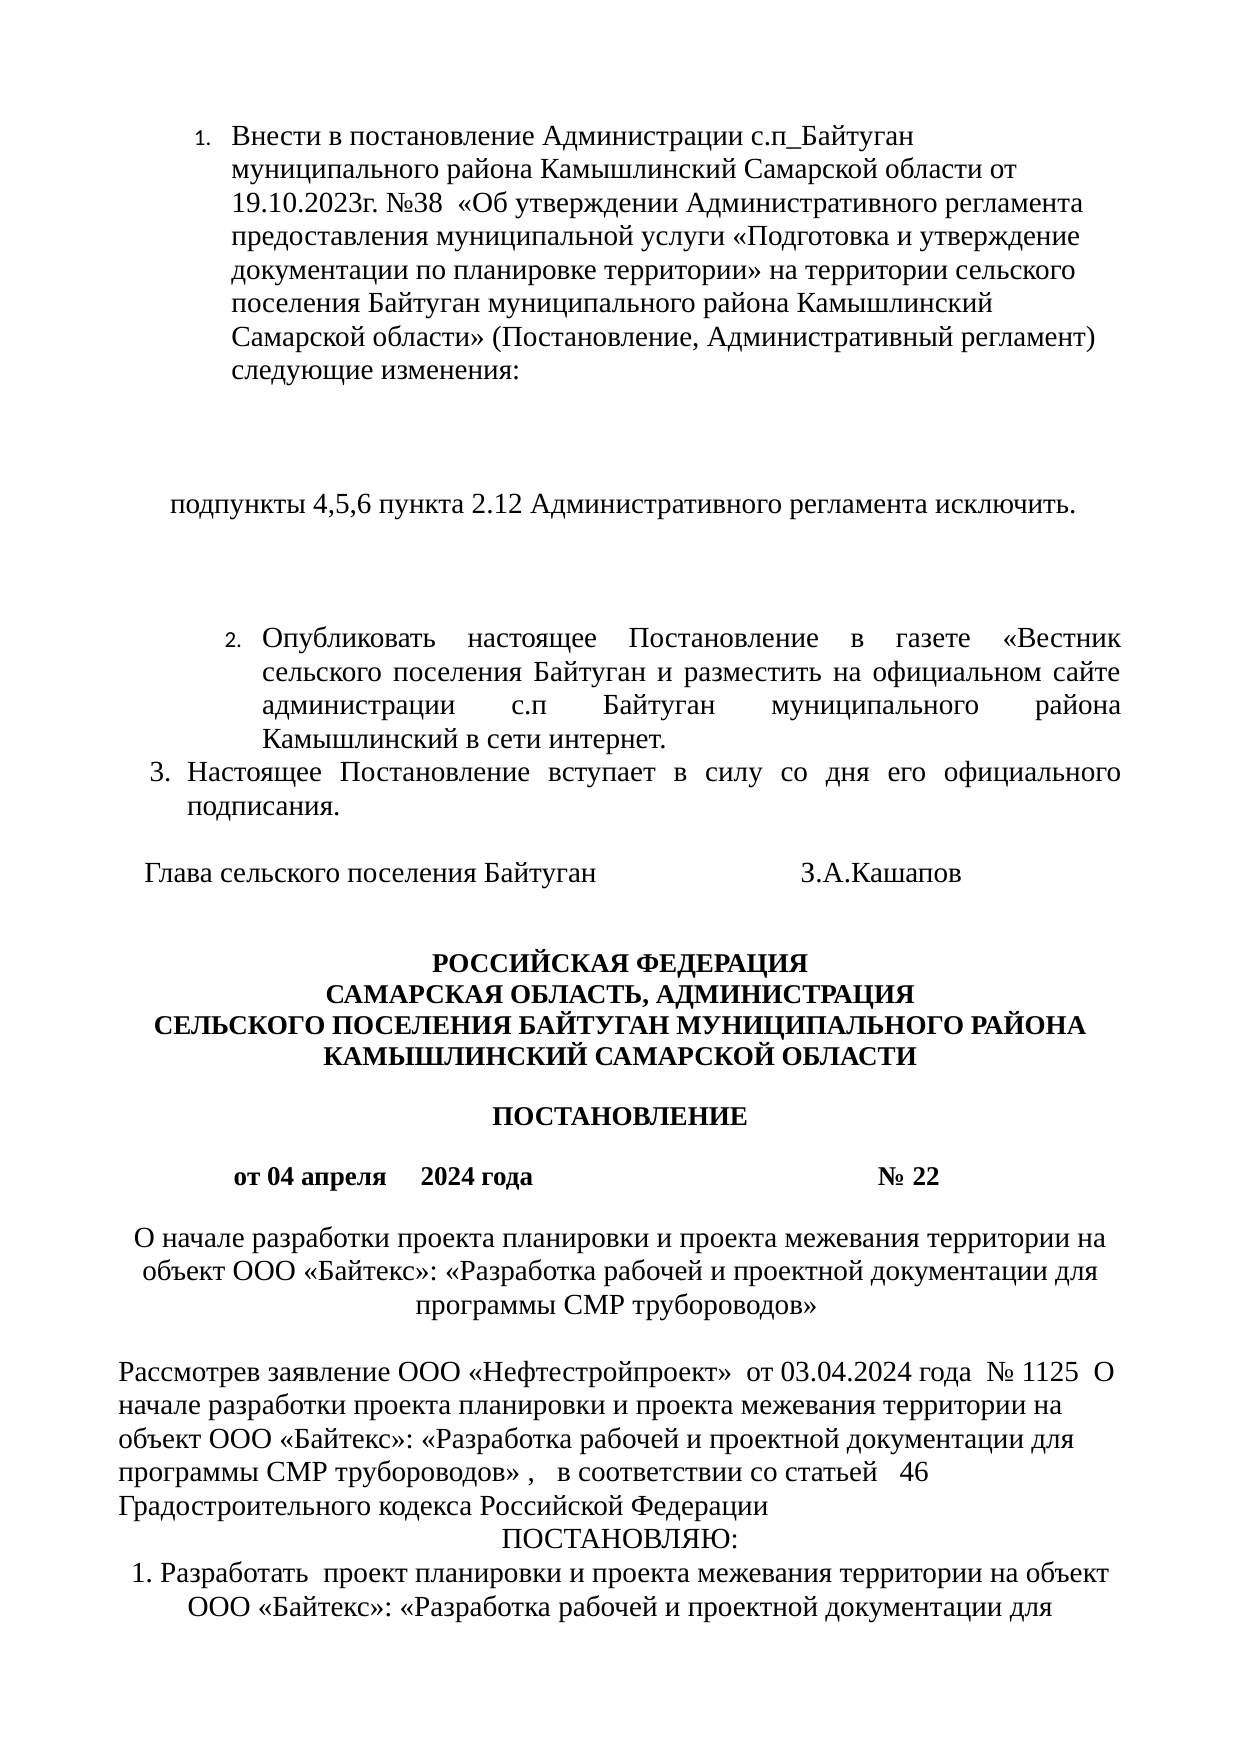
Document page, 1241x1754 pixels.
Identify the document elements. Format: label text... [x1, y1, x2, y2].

text РОССИЙСКАЯ ФЕДЕРАЦИЯ [118, 947, 1122, 978]
text подпункты 4,5,6 пункта 2.12 Административного регламента исключить. [162, 487, 1101, 520]
text ПОСТАНОВЛЕНИЕ [118, 1100, 1122, 1131]
text САМАРСКАЯ ОБЛАСТЬ, АДМИНИСТРАЦИЯ [118, 978, 1122, 1009]
text от 04 апреля 2024 года № 22 [118, 1160, 1122, 1191]
list Опубликовать настоящее Постановление в газете «Вестник сельского поселения Байтуган и разместить на официальном сайте администрации с.п Байтуган муниципального района Камышлинский в сети интернет. [224, 621, 1122, 755]
text СЕЛЬСКОГО ПОСЕЛЕНИЯ БАЙТУГАН МУНИЦИПАЛЬНОГО РАЙОНА КАМЫШЛИНСКИЙ САМАРСКОЙ ОБЛАСТИ [118, 1009, 1122, 1071]
text О начале разработки проекта планировки и проекта межевания территории на объект ООО «Байтекс»: «Разработка рабочей и проектной документации для программы СМР трубороводов» [118, 1220, 1122, 1320]
text ПОСТАНОВЛЯЮ: [118, 1522, 1122, 1555]
text 1. Разработать проект планировки и проекта межевания территории на объект ООО «Байтекс»: «Разработка рабочей и проектной документации для [118, 1555, 1122, 1622]
text Рассмотрев заявление ООО «Нефтестройпроект» от 03.04.2024 года № 1125 О начале разработки проекта планировки и проекта межевания территории на объект ООО «Байтекс»: «Разработка рабочей и проектной документации для программы СМР трубороводов» , в соответствии со статьей 46 Градостроительного кодекса Российской Федерации [118, 1354, 1122, 1522]
text Глава сельского поселения Байтуган З.А.Кашапов [122, 856, 1122, 889]
list Настоящее Постановление вступает в силу со дня его официального подписания. [149, 755, 1122, 822]
list Внести в постановление Администрации с.п_Байтуган муниципального района Камышлинский Самарской области от 19.10.2023г. №38 «Об утверждении Административного регламента предоставления муниципальной услуги «Подготовка и утверждение документации по планировке территории» на территории сельского поселения Байтуган муниципального района Камышлинский Самарской области» (Постановление, Административный регламент) следующие изменения: [194, 118, 1101, 386]
